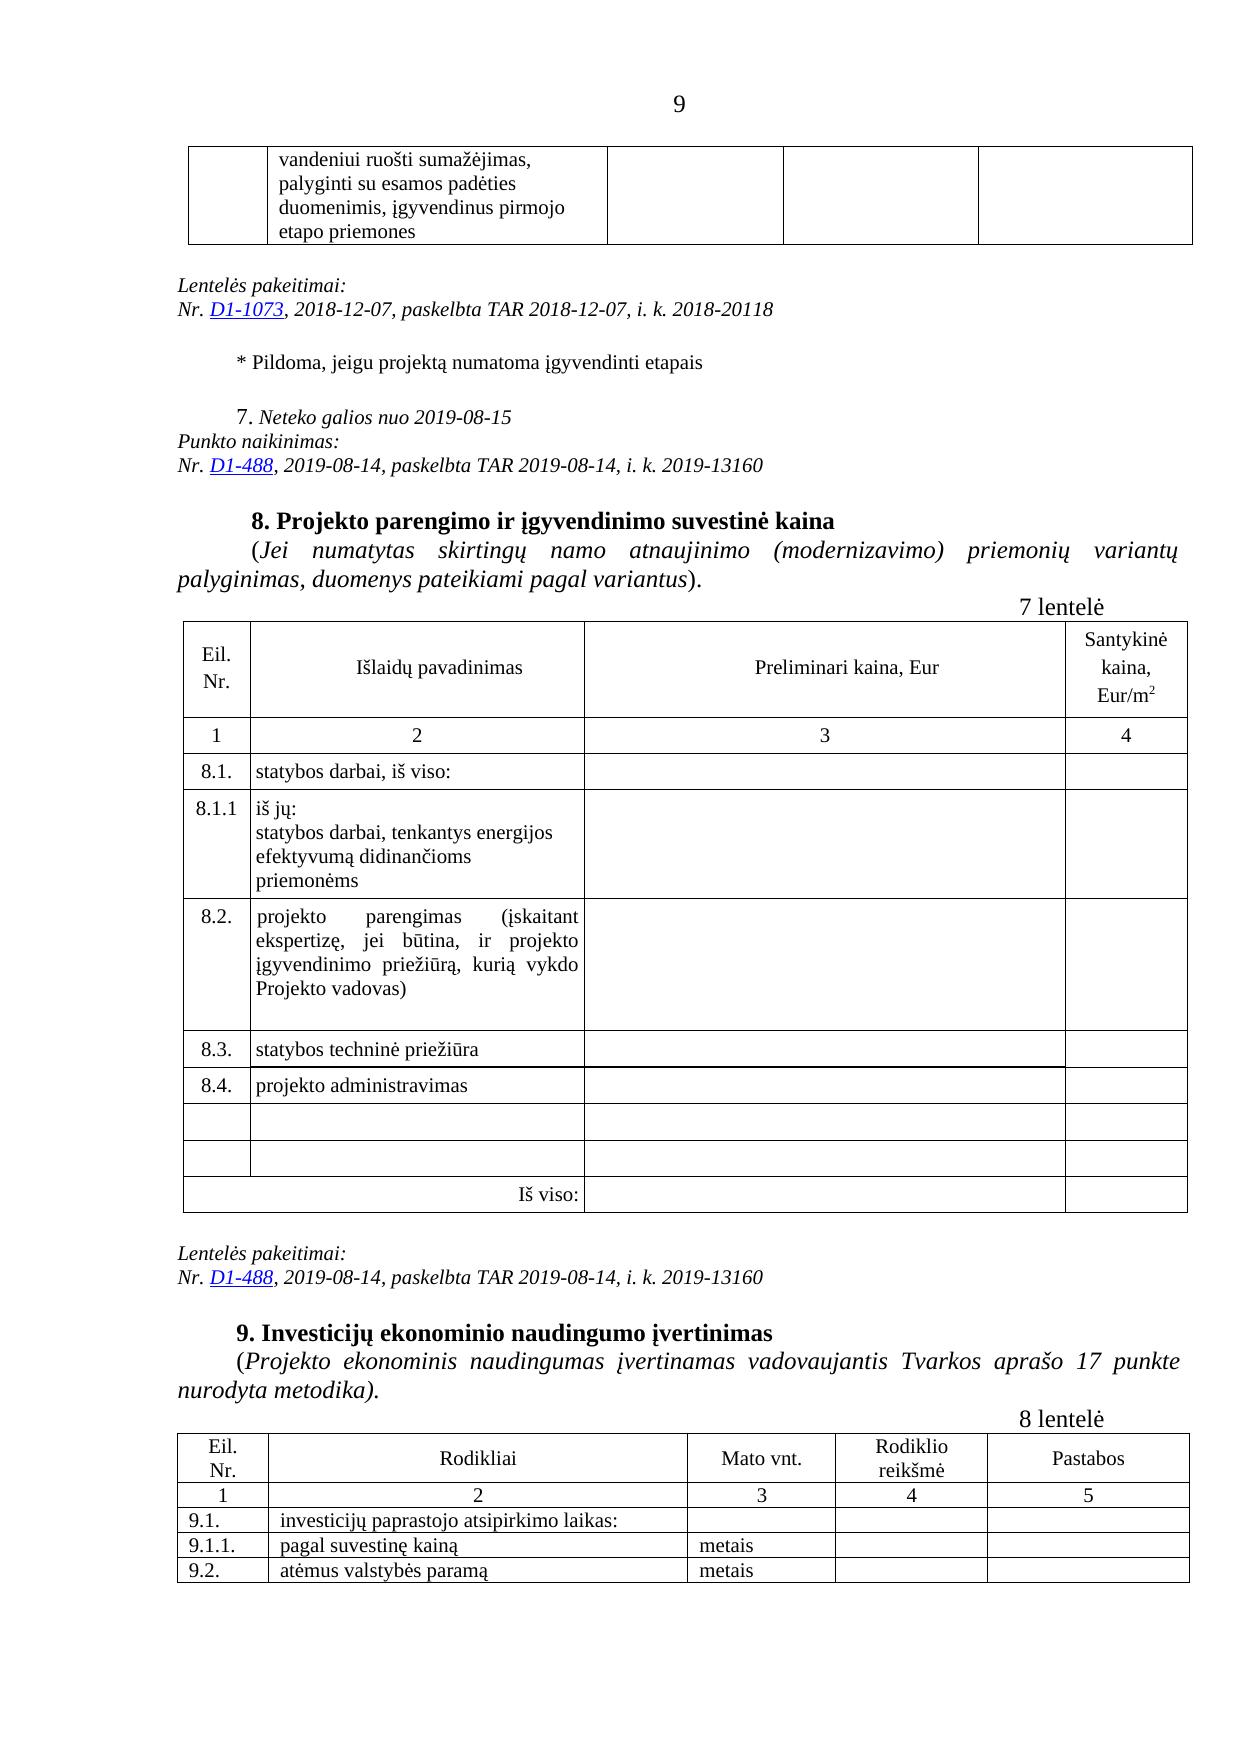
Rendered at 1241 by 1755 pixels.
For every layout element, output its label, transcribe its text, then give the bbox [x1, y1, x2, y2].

table_cell [585, 1177, 1065, 1212]
table_cell iš jų: statybos darbai, tenkantys energijos efektyvumą didinančioms priemonėms [251, 790, 584, 897]
table_cell [1066, 1031, 1187, 1066]
table_cell 9.1.1. [178, 1533, 268, 1557]
table_cell 4 [1066, 718, 1187, 753]
table_cell [988, 1533, 1189, 1557]
table_cell [1066, 1177, 1187, 1212]
table_cell [585, 1031, 1065, 1066]
table_header Eil. Nr. [178, 1434, 268, 1482]
table_cell 9.1. [178, 1508, 268, 1532]
table_cell [585, 1104, 1065, 1139]
table_cell Iš viso: [184, 1177, 584, 1212]
table_cell projekto administravimas [251, 1068, 584, 1103]
table_cell pagal suvestinę kainą [269, 1533, 687, 1557]
text 7. Neteko galios nuo 2019-08-15 [177, 403, 1181, 429]
text 9. Investicijų ekonominio naudingumo įvertinimas [177, 1318, 1181, 1346]
table_header Mato vnt. [688, 1434, 835, 1482]
table_cell [988, 1508, 1189, 1532]
table_cell [836, 1533, 987, 1557]
table_cell 8.1. [184, 754, 250, 789]
table_cell 1 [184, 718, 250, 753]
table_cell [1066, 754, 1187, 789]
table_cell 2 [269, 1483, 687, 1507]
table_cell [688, 1508, 835, 1532]
text Punkto naikinimas: [177, 429, 1181, 453]
table_cell [608, 147, 783, 243]
table_header Santykinė kaina, Eur/m2 [1066, 622, 1187, 717]
table_cell [585, 1068, 1065, 1103]
text 8. Projekto parengimo ir įgyvendinimo suvestinė kaina [177, 506, 1181, 535]
text * Pildoma, jeigu projektą numatoma įgyvendinti etapais [177, 350, 1181, 374]
table_cell [836, 1558, 987, 1582]
table_cell atėmus valstybės paramą [269, 1558, 687, 1582]
table_cell 2 [251, 718, 584, 753]
table_cell 8.3. [184, 1031, 250, 1066]
table_cell [836, 1508, 987, 1532]
table_cell 8.2. [184, 899, 250, 1030]
table_cell statybos techninė priežiūra [251, 1031, 584, 1066]
table_cell projekto parengimas (įskaitant ekspertizę, jei būtina, ir projekto įgyvendinimo priežiūrą, kurią vykdo Projekto vadovas) [251, 899, 584, 1030]
table_cell [585, 899, 1065, 1030]
table_cell 9.2. [178, 1558, 268, 1582]
table_cell vandeniui ruošti sumažėjimas, palyginti su esamos padėties duomenimis, įgyvendinus pirmojo etapo priemones [268, 147, 607, 243]
table_cell [189, 147, 267, 243]
table_cell [1066, 899, 1187, 1030]
table_cell statybos darbai, iš viso: [251, 754, 584, 789]
table_cell [251, 1141, 584, 1176]
table_cell [184, 1141, 250, 1176]
table_cell [1066, 790, 1187, 897]
table_cell 5 [988, 1483, 1189, 1507]
table_header Pastabos [988, 1434, 1189, 1482]
table_cell [1066, 1141, 1187, 1176]
table_cell [585, 754, 1065, 789]
table_cell investicijų paprastojo atsipirkimo laikas: [269, 1508, 687, 1532]
table_cell metais [688, 1558, 835, 1582]
text (Jei numatytas skirtingų namo atnaujinimo (modernizavimo) priemonių variantų palyginimas, duomenys pateikiami pagal variantus). [177, 535, 1181, 592]
table_cell [1066, 1104, 1187, 1139]
table_cell [979, 147, 1192, 243]
table_header Rodikliai [269, 1434, 687, 1482]
text 7 lentelė [177, 592, 1181, 621]
text Nr. D1-488, 2019-08-14, paskelbta TAR 2019-08-14, i. k. 2019-13160 [177, 1265, 1181, 1289]
table_header Preliminari kaina, Eur [585, 622, 1065, 717]
table_cell 4 [836, 1483, 987, 1507]
table_cell [585, 790, 1065, 897]
text (Projekto ekonominis naudingumas įvertinamas vadovaujantis Tvarkos aprašo 17 punkte nurodyta metodika). [177, 1346, 1181, 1404]
table_cell [784, 147, 978, 243]
table_cell 8.1.1 [184, 790, 250, 897]
table_header Išlaidų pavadinimas [251, 622, 584, 717]
text Lentelės pakeitimai: [177, 273, 1181, 297]
table_cell [1066, 1068, 1187, 1103]
text 8 lentelė [177, 1404, 1181, 1433]
table_cell [585, 1141, 1065, 1176]
table_cell 3 [585, 718, 1065, 753]
table_header Eil. Nr. [184, 622, 250, 717]
table_header Rodiklio reikšmė [836, 1434, 987, 1482]
table_cell 1 [178, 1483, 268, 1507]
table_cell 3 [688, 1483, 835, 1507]
table_cell [988, 1558, 1189, 1582]
table_cell [251, 1104, 584, 1139]
table_cell [184, 1104, 250, 1139]
table_cell metais [688, 1533, 835, 1557]
text Nr. D1-1073, 2018-12-07, paskelbta TAR 2018-12-07, i. k. 2018-20118 [177, 297, 1181, 321]
text Nr. D1-488, 2019-08-14, paskelbta TAR 2019-08-14, i. k. 2019-13160 [177, 453, 1181, 477]
text Lentelės pakeitimai: [177, 1241, 1181, 1265]
table_cell 8.4. [184, 1068, 250, 1103]
